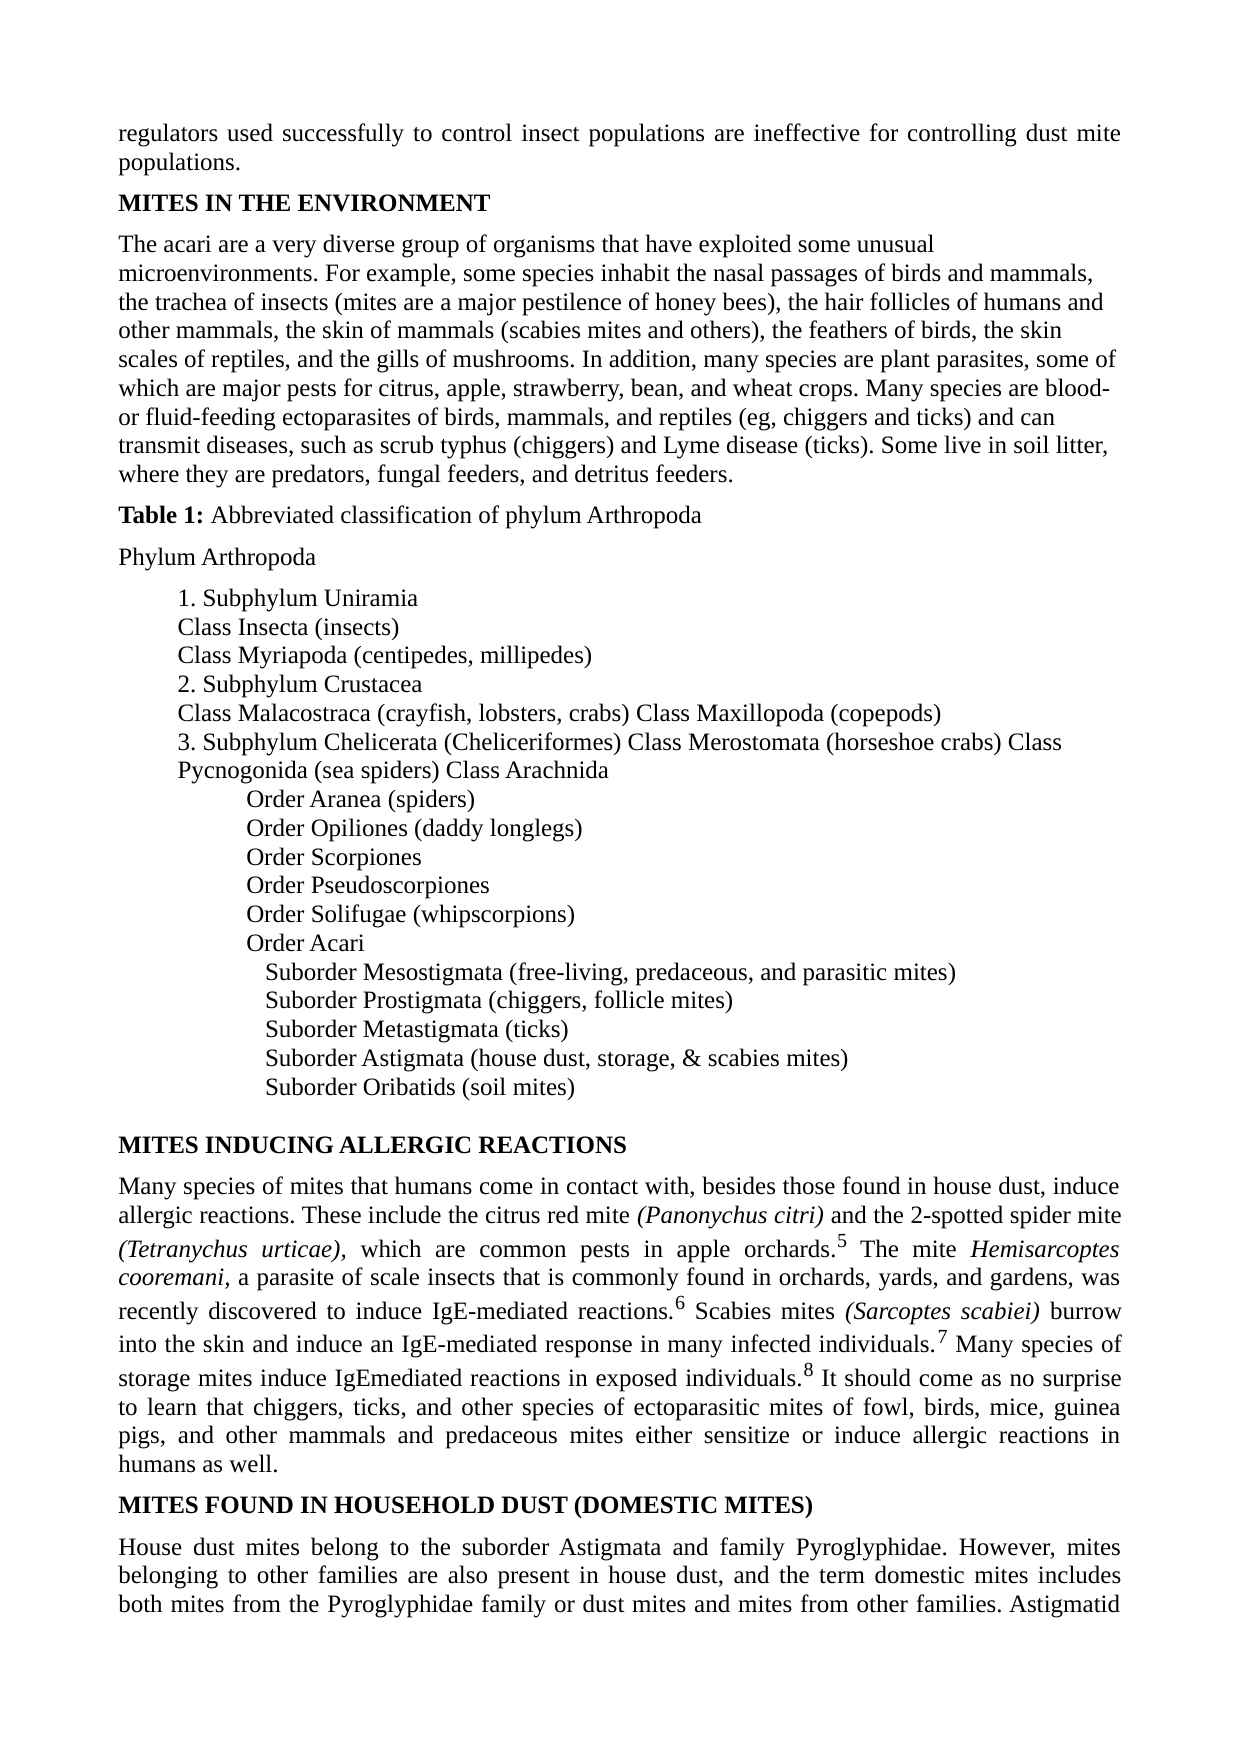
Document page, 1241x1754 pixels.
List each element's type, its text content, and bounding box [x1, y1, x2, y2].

text MITES IN THE ENVIRONMENT [118, 188, 1122, 217]
text The acari are a very diverse group of organisms that have exploited some unusual microenvironments. For example, some species inhabit the nasal passages of birds and mammals, the trachea of insects (mites are a major pestilence of honey bees), the hair follicles of humans and other mammals, the skin of mammals (scabies mites and others), the feathers of birds, the skin scales of reptiles, and the gills of mushrooms. In addition, many species are plant parasites, some of which are major pests for citrus, apple, strawberry, bean, and wheat crops. Many species are blood- or fluid-feeding ectoparasites of birds, mammals, and reptiles (eg, chiggers and ticks) and can transmit diseases, such as scrub typhus (chiggers) and Lyme disease (ticks). Some live in soil litter, where they are predators, fungal feeders, and detritus feeders. [118, 229, 1122, 488]
text Table 1: Abbreviated classification of phylum Arthropoda [118, 501, 1122, 529]
text regulators used successfully to control insect populations are ineffective for controlling dust mite populations. [118, 118, 1122, 176]
text MITES INDUCING ALLERGIC REACTIONS [118, 1130, 1122, 1159]
text 1. Subphylum Uniramia Class Insecta (insects) Class Myriapoda (centipedes, millipedes) 2. Subphylum Crustacea Class Malacostraca (crayfish, lobsters, crabs) Class Maxillopoda (copepods) 3. Subphylum Chelicerata (Cheliceriformes) Class Merostomata (horseshoe crabs) Class Pycnogonida (sea spiders) Class Arachnida Order Aranea (spiders) Order Opiliones (daddy longlegs) Order Scorpiones Order Pseudoscorpiones Order Solifugae (whipscorpions) Order Acari Suborder Mesostigmata (free-living, predaceous, and parasitic mites) Suborder Prostigmata (chiggers, follicle mites) Suborder Metastigmata (ticks) Suborder Astigmata (house dust, storage, & scabies mites) Suborder Oribatids (soil mites) [177, 583, 1063, 1101]
text MITES FOUND IN HOUSEHOLD DUST (DOMESTIC MITES) [118, 1491, 1122, 1519]
text Many species of mites that humans come in contact with, besides those found in house dust, induce allergic reactions. These include the citrus red mite (Panonychus citri) and the 2-spotted spider mite (Tetranychus urticae), which are common pests in apple orchards.5 The mite Hemisarcoptes cooremani, a parasite of scale insects that is commonly found in orchards, yards, and gardens, was recently discovered to induce IgE-mediated reactions.6 Scabies mites (Sarcoptes scabiei) burrow into the skin and induce an IgE-mediated response in many infected individuals.7 Many species of storage mites induce IgEmediated reactions in exposed individuals.8 It should come as no surprise to learn that chiggers, ticks, and other species of ectoparasitic mites of fowl, birds, mice, guinea pigs, and other mammals and predaceous mites either sensitize or induce allergic reactions in humans as well. [118, 1171, 1122, 1478]
text House dust mites belong to the suborder Astigmata and family Pyroglyphidae. However, mites belonging to other families are also present in house dust, and the term domestic mites includes both mites from the Pyroglyphidae family or dust mites and mites from other families. Astigmatid [118, 1532, 1122, 1618]
text Phylum Arthropoda [118, 542, 1122, 571]
